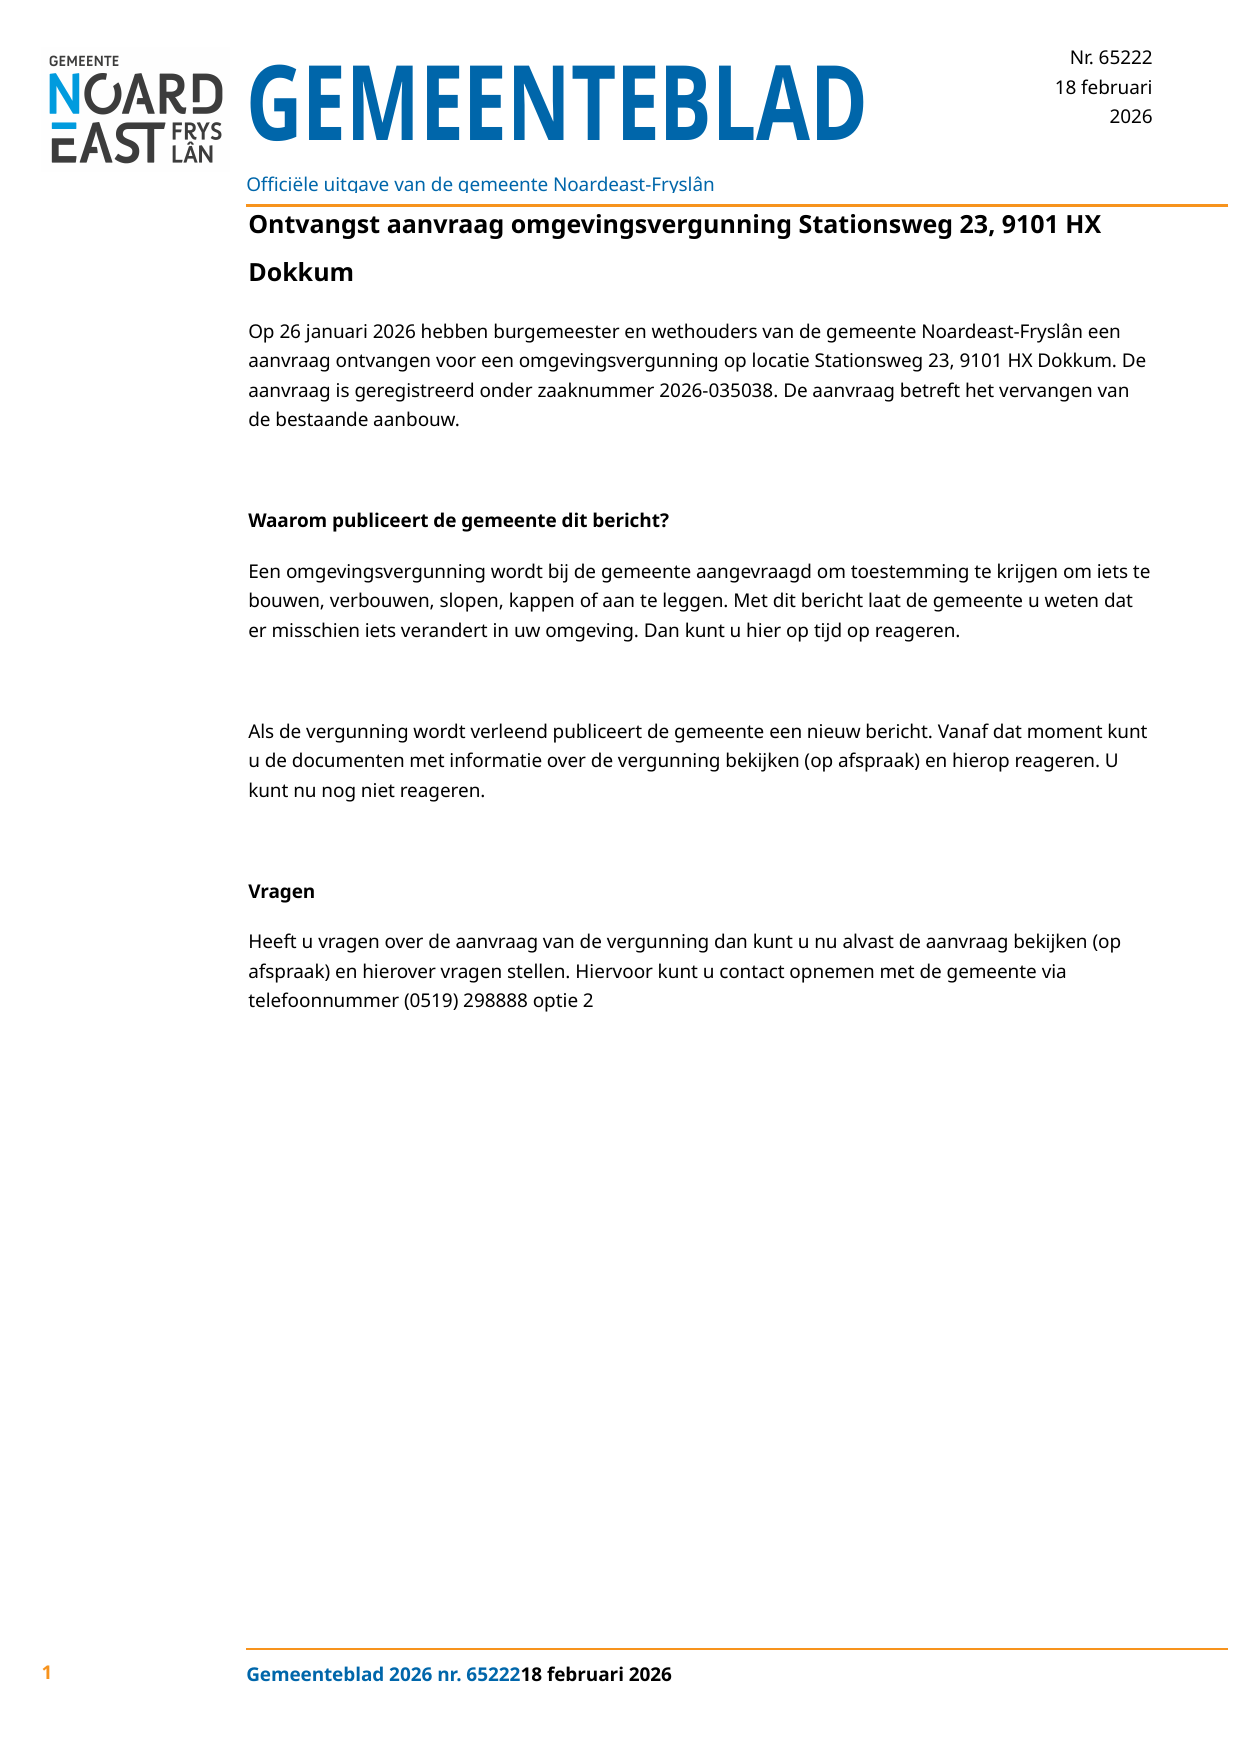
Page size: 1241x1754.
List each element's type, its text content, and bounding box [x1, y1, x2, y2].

text Op 26 januari 2026 hebben burgemeester en wethouders van de gemeente Noardeast-Fryslân een aanvraag ontvangen voor een omgevingsvergunning op locatie Stationsweg 23, 9101 HX Dokkum. De aanvraag is geregistreerd onder zaaknummer 2026-035038. De aanvraag betreft het vervangen van de bestaande aanbouw. [248, 318, 1152, 432]
text Als de vergunning wordt verleend publiceert de gemeente een nieuw bericht. Vanaf dat moment kunt u de documenten met informatie over de vergunning bekijken (op afspraak) en hierop reageren. U kunt nu nog niet reageren. [248, 718, 1152, 803]
text Vragen [248, 878, 1152, 904]
text Waarom publiceert de gemeente dit bericht? [248, 507, 1152, 533]
text Ontvangst aanvraag omgevingsvergunning Stationsweg 23, 9101 HX Dokkum [248, 207, 1152, 288]
picture [41, 47, 231, 172]
text Heeft u vragen over de aanvraag van de vergunning dan kunt u nu alvast de aanvraag bekijken (op afspraak) en hierover vragen stellen. Hiervoor kunt u contact opnemen met de gemeente via telefoonnummer (0519) 298888 optie 2 [248, 928, 1152, 1013]
text Een omgevingsvergunning wordt bij de gemeente aangevraagd om toestemming te krijgen om iets te bouwen, verbouwen, slopen, kappen of aan te leggen. Met dit bericht laat de gemeente u weten dat er misschien iets verandert in uw omgeving. Dan kunt u hier op tijd op reageren. [248, 558, 1152, 643]
